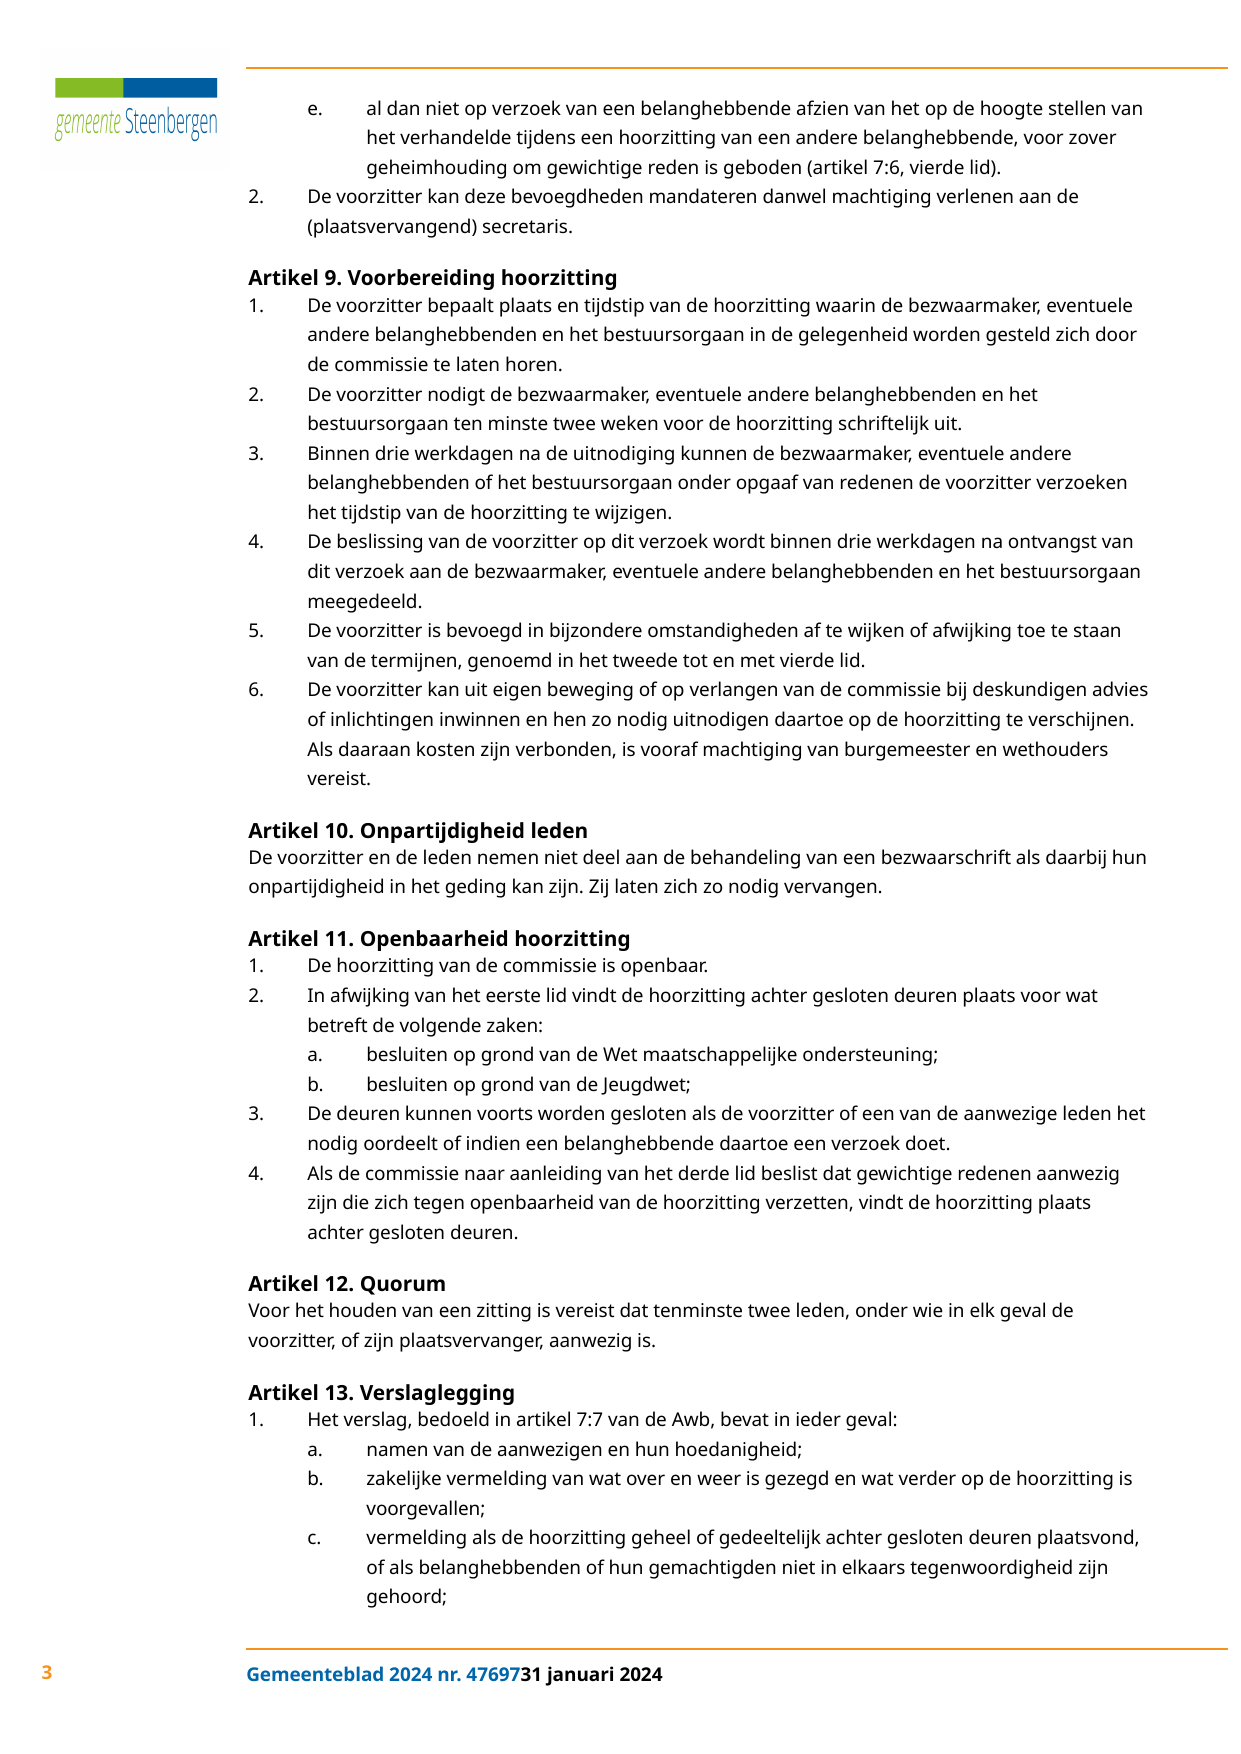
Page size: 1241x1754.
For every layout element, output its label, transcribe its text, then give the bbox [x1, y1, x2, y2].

list Het verslag, bedoeld in artikel 7:7 van de Awb, bevat in ieder geval: [248, 1406, 1152, 1432]
list al dan niet op verzoek van een belanghebbende afzien van het op de hoogte stellen van het verhandelde tijdens een hoorzitting van een andere belanghebbende, voor zover geheimhouding om gewichtige reden is geboden (artikel 7:6, vierde lid). [307, 95, 1152, 180]
list Binnen drie werkdagen na de uitnodiging kunnen de bezwaarmaker, eventuele andere belanghebbenden of het bestuursorgaan onder opgaaf van redenen de voorzitter verzoeken het tijdstip van de hoorzitting te wijzigen. [248, 440, 1152, 525]
text Artikel 11. Openbaarheid hoorzitting [248, 924, 1152, 953]
list De voorzitter kan uit eigen beweging of op verlangen van de commissie bij deskundigen advies of inlichtingen inwinnen en hen zo nodig uitnodigen daartoe op de hoorzitting te verschijnen. Als daaraan kosten zijn verbonden, is vooraf machtiging van burgemeester en wethouders vereist. [248, 677, 1152, 791]
text Artikel 12. Quorum [248, 1269, 1152, 1298]
text Artikel 10. Onpartijdigheid leden [248, 816, 1152, 844]
list De voorzitter is bevoegd in bijzondere omstandigheden af te wijken of afwijking toe te staan van de termijnen, genoemd in het tweede tot en met vierde lid. [248, 617, 1152, 673]
list De voorzitter bepaalt plaats en tijdstip van de hoorzitting waarin de bezwaarmaker, eventuele andere belanghebbenden en het bestuursorgaan in de gelegenheid worden gesteld zich door de commissie te laten horen. [248, 292, 1152, 377]
text De voorzitter en de leden nemen niet deel aan de behandeling van een bezwaarschrift als daarbij hun onpartijdigheid in het geding kan zijn. Zij laten zich zo nodig vervangen. [248, 844, 1152, 899]
list De beslissing van de voorzitter op dit verzoek wordt binnen drie werkdagen na ontvangst van dit verzoek aan de bezwaarmaker, eventuele andere belanghebbenden en het bestuursorgaan meegedeeld. [248, 529, 1152, 613]
list De voorzitter nodigt de bezwaarmaker, eventuele andere belanghebbenden en het bestuursorgaan ten minste twee weken voor de hoorzitting schriftelijk uit. [248, 381, 1152, 436]
list De hoorzitting van de commissie is openbaar. [248, 953, 1152, 978]
list De voorzitter kan deze bevoegdheden mandateren danwel machtiging verlenen aan de (plaatsvervangend) secretaris. [248, 183, 1152, 239]
text Artikel 9. Voorbereiding hoorzitting [248, 263, 1152, 292]
text Artikel 13. Verslaglegging [248, 1378, 1152, 1406]
list De deuren kunnen voorts worden gesloten als de voorzitter of een van de aanwezige leden het nodig oordeelt of indien een belanghebbende daartoe een verzoek doet. [248, 1101, 1152, 1156]
list namen van de aanwezigen en hun hoedanigheid; [307, 1436, 1152, 1461]
list In afwijking van het eerste lid vindt de hoorzitting achter gesloten deuren plaats voor wat betreft de volgende zaken: [248, 982, 1152, 1037]
list vermelding als de hoorzitting geheel of gedeeltelijk achter gesloten deuren plaatsvond, of als belanghebbenden of hun gemachtigden niet in elkaars tegenwoordigheid zijn gehoord; [307, 1524, 1152, 1609]
list besluiten op grond van de Jeugdwet; [307, 1071, 1152, 1097]
list Als de commissie naar aanleiding van het derde lid beslist dat gewichtige redenen aanwezig zijn die zich tegen openbaarheid van de hoorzitting verzetten, vindt de hoorzitting plaats achter gesloten deuren. [248, 1160, 1152, 1244]
picture [41, 47, 231, 172]
text Voor het houden van een zitting is vereist dat tenminste twee leden, onder wie in elk geval de voorzitter, of zijn plaatsvervanger, aanwezig is. [248, 1298, 1152, 1353]
list besluiten op grond van de Wet maatschappelijke ondersteuning; [307, 1041, 1152, 1067]
list zakelijke vermelding van wat over en weer is gezegd en wat verder op de hoorzitting is voorgevallen; [307, 1465, 1152, 1521]
